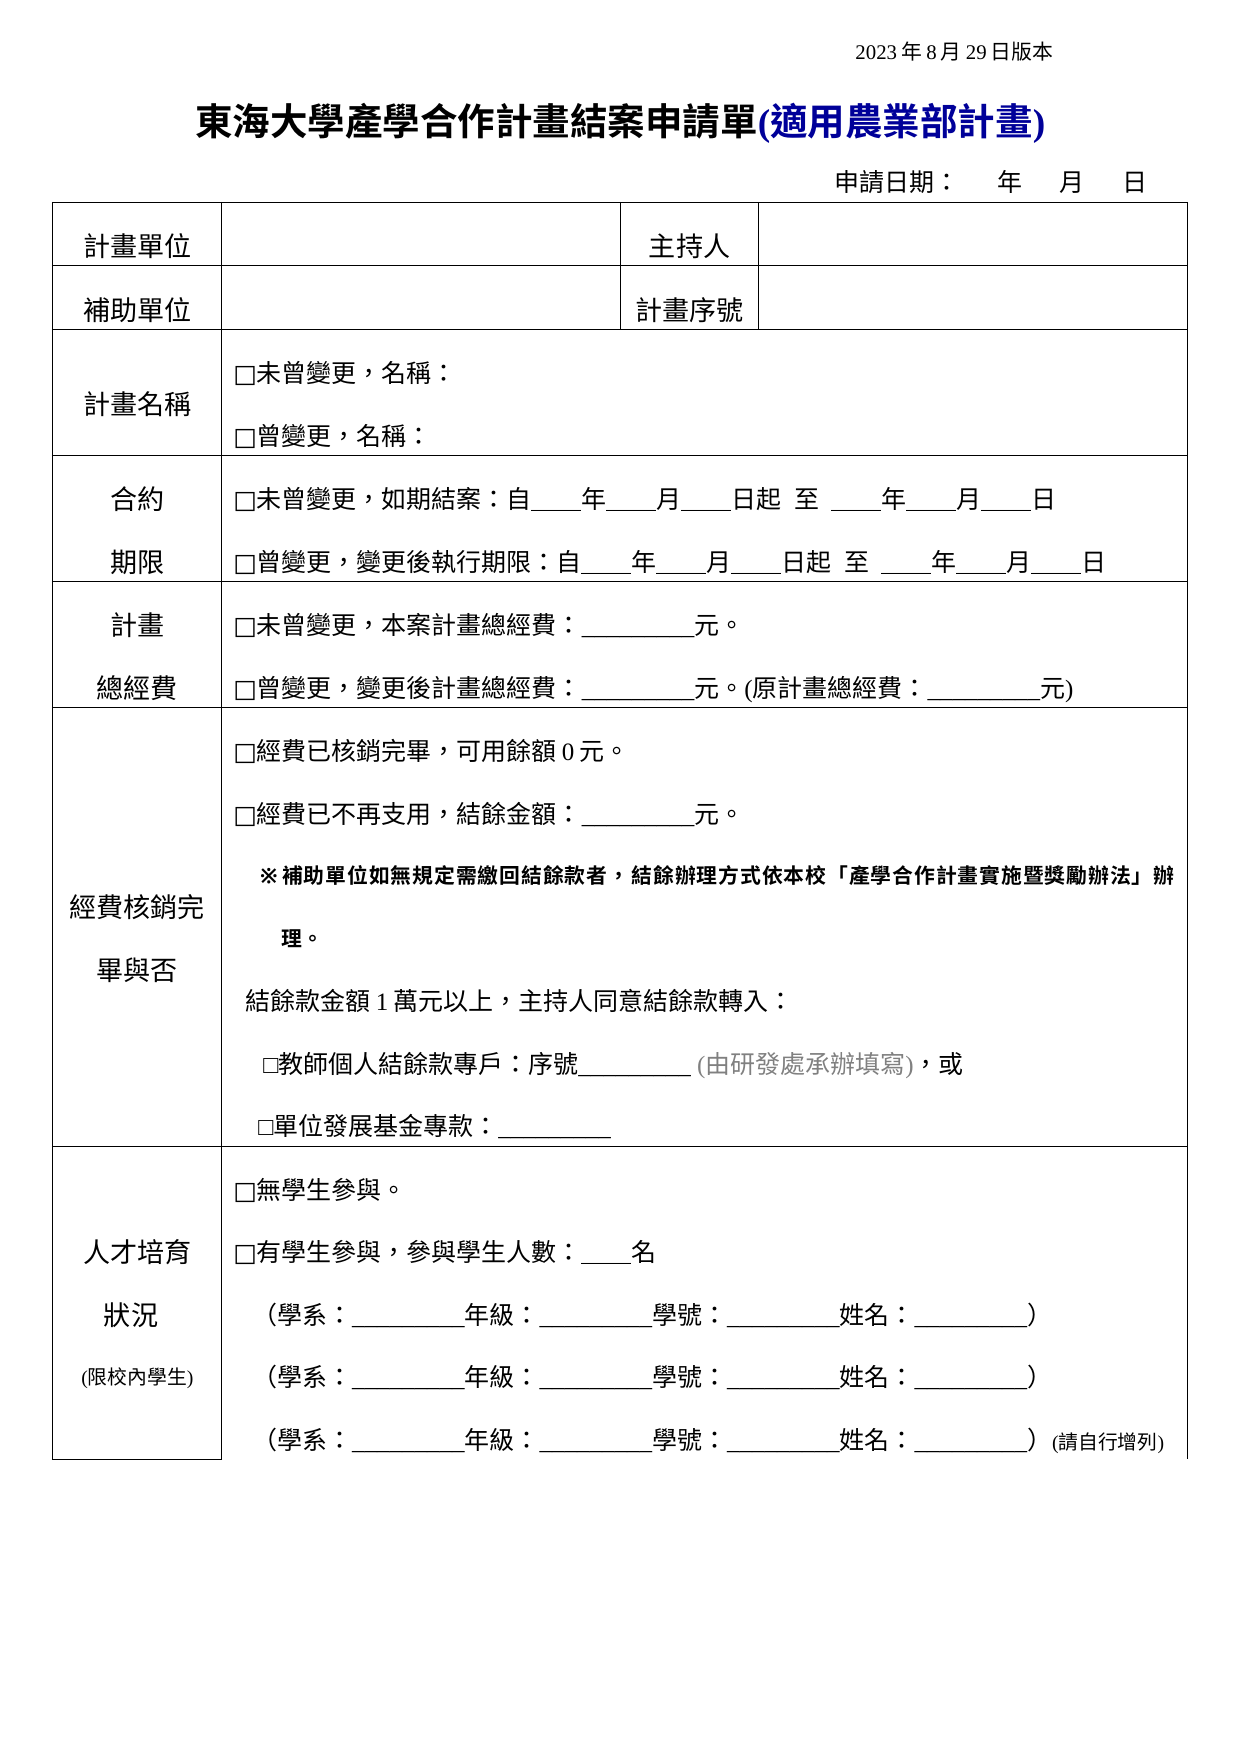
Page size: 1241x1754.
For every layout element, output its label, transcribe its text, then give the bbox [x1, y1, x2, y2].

table_cell 計畫序號 [621, 266, 758, 329]
text 申請日期： 年 月 日 [274, 139, 1147, 202]
table_cell 合約 期限 [53, 456, 221, 581]
table_cell 計畫 總經費 [53, 582, 221, 707]
table_cell □未曾變更，如期結案：自＿＿年＿＿月＿＿日起 至 ＿＿年＿＿月＿＿日 □曾變更，變更後執行期限：自＿＿年＿＿月＿＿日起 至 ＿＿年＿＿月＿＿日 [222, 456, 1187, 581]
table_header 主持人 [621, 203, 758, 265]
table_header [222, 203, 620, 265]
text 東海大學產學合作計畫結案申請單(適用農業部計畫) [187, 77, 1053, 139]
table_cell 計畫名稱 [53, 330, 221, 455]
table_cell □無學生參與。 □有學生參與，參與學生人數：＿＿名 （學系：_________年級：_________學號：_________姓名：_________） （學系：_________年級：_________學號：_________姓名：_________） （學系：_________年級：_________學號：_________姓名：_________）(請自行增列) [222, 1147, 1187, 1459]
table_cell 經費核銷完畢與否 [53, 708, 221, 1146]
table_cell □未曾變更，名稱： □曾變更，名稱： [222, 330, 1187, 455]
table_cell □未曾變更，本案計畫總經費：_________元。 □曾變更，變更後計畫總經費：_________元。(原計畫總經費：_________元) [222, 582, 1187, 707]
table_cell 人才培育 狀況 (限校內學生) [53, 1147, 221, 1459]
table_cell [222, 266, 620, 329]
table_cell □經費已核銷完畢，可用餘額0元。 □經費已不再支用，結餘金額：_________元。 ※補助單位如無規定需繳回結餘款者，結餘辦理方式依本校「產學合作計畫實施暨獎勵辦法」辦理。 結餘款金額1萬元以上，主持人同意結餘款轉入： □教師個人結餘款專戶：序號_________ (由研發處承辦填寫)，或 □單位發展基金專款：_________ [222, 708, 1187, 1146]
table_header 計畫單位 [53, 203, 221, 265]
table_cell [759, 266, 1187, 329]
table_header [759, 203, 1187, 265]
table_cell 補助單位 [53, 266, 221, 329]
